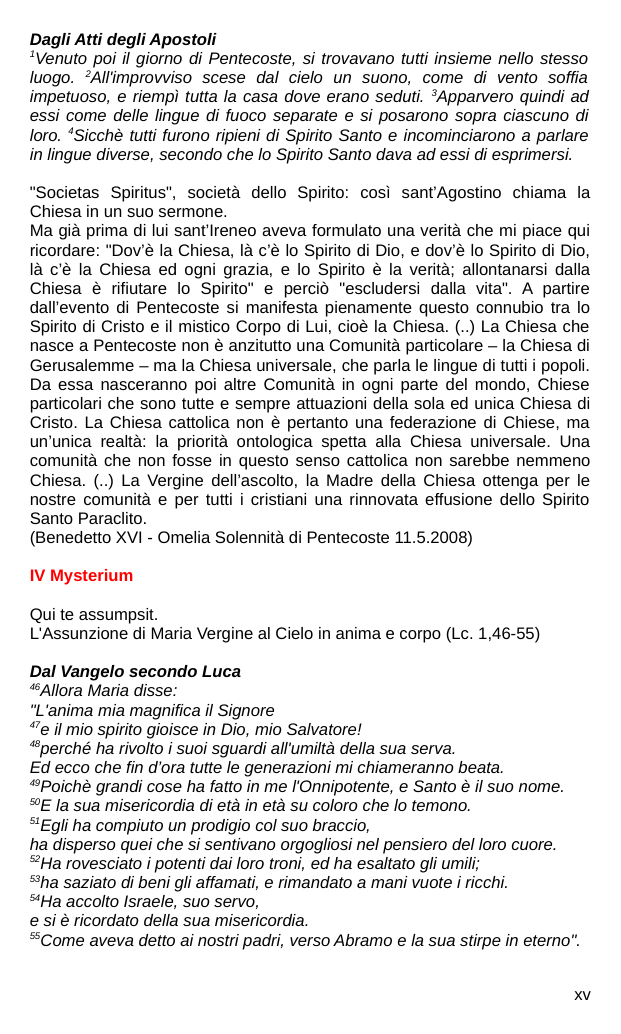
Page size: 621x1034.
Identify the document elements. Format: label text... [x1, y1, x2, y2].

text (Benedetto XVI - Omelia Solennità di Pentecoste 11.5.2008) [29, 528, 591, 547]
text 46Allora Maria disse: [29, 681, 591, 700]
text 53ha saziato di beni gli affamati, e rimandato a mani vuote i ricchi. [29, 873, 591, 892]
text "Societas Spiritus", società dello Spirito: così sant’Agostino chiama la Chiesa in un suo sermone. [29, 183, 591, 221]
text 54Ha accolto Israele, suo servo, [29, 892, 591, 911]
text 55Come aveva detto ai nostri padri, verso Abramo e la sua stirpe in eterno". [29, 930, 591, 949]
text Qui te assumpsit. [29, 604, 591, 624]
text Dagli Atti degli Apostoli [29, 29, 591, 49]
text "L'anima mia magnifica il Signore [29, 700, 591, 719]
text 51Egli ha compiuto un prodigio col suo braccio, [29, 815, 591, 834]
text Ed ecco che fin d’ora tutte le generazioni mi chiameranno beata. [29, 758, 591, 777]
text e si è ricordato della sua misericordia. [29, 911, 591, 930]
text Dal Vangelo secondo Luca [29, 662, 591, 681]
text 1Venuto poi il giorno di Pentecoste, si trovavano tutti insieme nello stesso luogo. 2All'improvviso scese dal cielo un suono, come di vento soffia impetuoso, e riempì tutta la casa dove erano seduti. 3Apparvero quindi ad essi come delle lingue di fuoco separate e si posarono sopra ciascuno di loro. 4Sicchè tutti furono ripieni di Spirito Santo e incominciarono a parlare in lingue diverse, secondo che lo Spirito Santo dava ad essi di esprimersi. [29, 49, 591, 164]
text 52Ha rovesciato i potenti dai loro troni, ed ha esaltato gli umili; [29, 854, 591, 873]
text ha disperso quei che si sentivano orgogliosi nel pensiero del loro cuore. [29, 834, 591, 854]
text 47e il mio spirito gioisce in Dio, mio Salvatore! [29, 719, 591, 739]
text 48perché ha rivolto i suoi sguardi all'umiltà della sua serva. [29, 739, 591, 758]
text 49Poichè grandi cose ha fatto in me l'Onnipotente, e Santo è il suo nome. [29, 777, 591, 796]
text Ma già prima di lui sant’Ireneo aveva formulato una verità che mi piace qui ricordare: "Dov’è la Chiesa, là c’è lo Spirito di Dio, e dov’è lo Spirito di Dio, là c’è la Chiesa ed ogni grazia, e lo Spirito è la verità; allontanarsi dalla Chiesa è rifiutare lo Spirito" e perciò "escludersi dalla vita". A partire dall’evento di Pentecoste si manifesta pienamente questo connubio tra lo Spirito di Cristo e il mistico Corpo di Lui, cioè la Chiesa. (..) La Chiesa che nasce a Pentecoste non è anzitutto una Comunità particolare – la Chiesa di Gerusalemme – ma la Chiesa universale, che parla le lingue di tutti i popoli. Da essa nasceranno poi altre Comunità in ogni parte del mondo, Chiese particolari che sono tutte e sempre attuazioni della sola ed unica Chiesa di Cristo. La Chiesa cattolica non è pertanto una federazione di Chiese, ma un’unica realtà: la priorità ontologica spetta alla Chiesa universale. Una comunità che non fosse in questo senso cattolica non sarebbe nemmeno Chiesa. (..) La Vergine dell’ascolto, la Madre della Chiesa ottenga per le nostre comunità e per tutti i cristiani una rinnovata effusione dello Spirito Santo Paraclito. [29, 221, 591, 528]
text L'Assunzione di Maria Vergine al Cielo in anima e corpo (Lc. 1,46-55) [29, 624, 591, 643]
text 50E la sua misericordia di età in età su coloro che lo temono. [29, 796, 591, 815]
subtitle IV Mysterium [29, 566, 591, 585]
